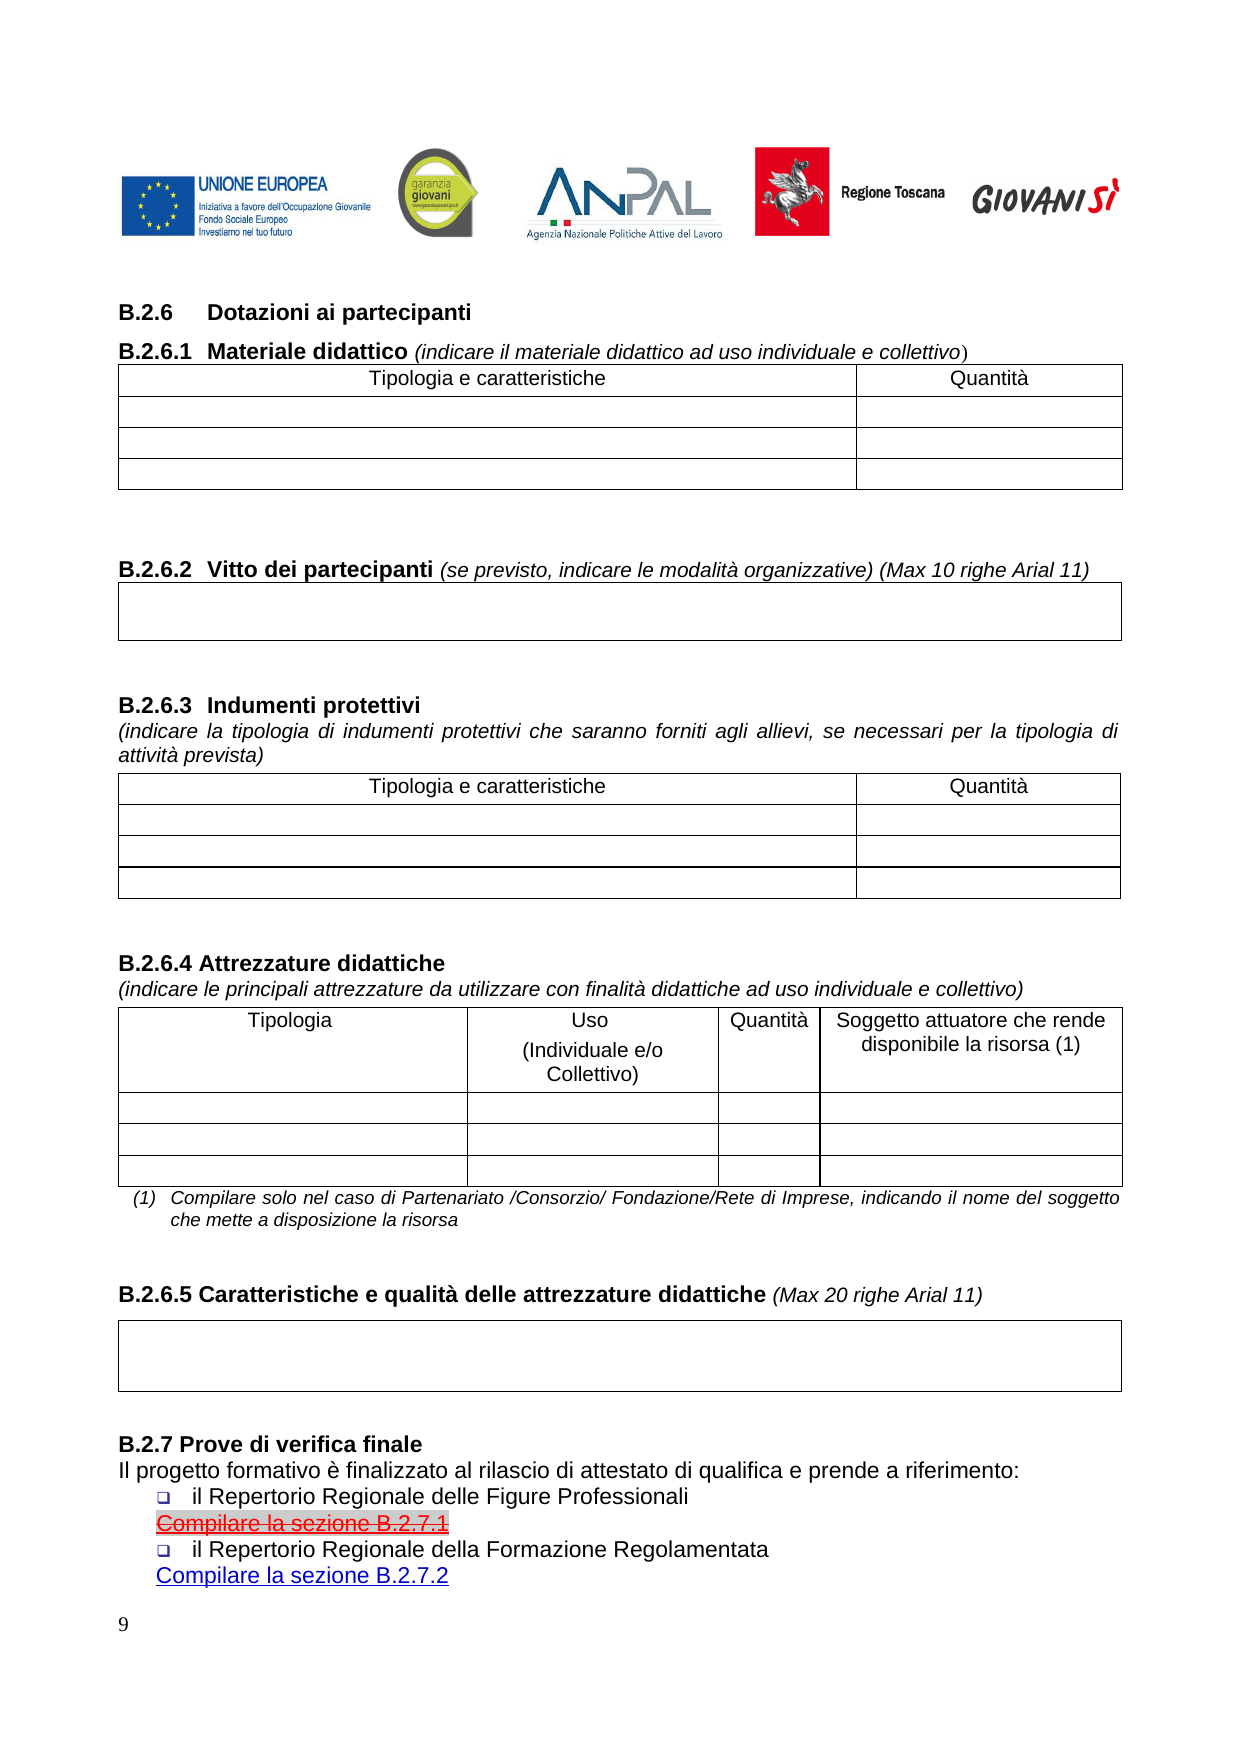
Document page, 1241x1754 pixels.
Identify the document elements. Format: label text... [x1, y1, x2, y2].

text Compilare la sezione B.2.7.2 [118, 1562, 1122, 1589]
table_header Soggetto attuatore che rende disponibile la risorsa (1) [821, 1008, 1122, 1092]
table_cell [119, 1156, 467, 1186]
table_cell [119, 1124, 467, 1154]
table_cell [719, 1124, 819, 1154]
table_cell [821, 1124, 1122, 1154]
table_cell [119, 836, 856, 866]
text Il progetto formativo è finalizzato al rilascio di attestato di qualifica e prende a riferimento: [118, 1457, 1122, 1483]
table_cell [119, 397, 856, 427]
text B.2.6.1 Materiale didattico (indicare il materiale didattico ad uso individuale e collettivo) [118, 338, 1122, 364]
table_cell [821, 1156, 1122, 1186]
table_cell [857, 868, 1120, 898]
picture [972, 178, 1120, 215]
text B.2.6.3 Indumenti protettivi [118, 692, 1122, 718]
table_header Uso (Individuale e/o Collettivo) [468, 1008, 718, 1092]
text Compilare la sezione B.2.7.1 [118, 1509, 1122, 1536]
table_cell [719, 1093, 819, 1123]
table_cell [119, 459, 856, 489]
table_cell [119, 805, 856, 835]
table_header Quantità [719, 1008, 819, 1092]
table_cell [468, 1156, 718, 1186]
table_header Tipologia [119, 1008, 467, 1092]
text B.2.7 Prove di verifica finale [118, 1431, 1122, 1457]
list Compilare solo nel caso di Partenariato /Consorzio/ Fondazione/Rete di Imprese, indicando il nome del soggetto che mette a disposizione la risorsa [133, 1187, 1122, 1230]
list il Repertorio Regionale della Formazione Regolamentata [118, 1536, 1122, 1562]
table_cell [468, 1093, 718, 1123]
text B.2.6 Dotazioni ai partecipanti [118, 299, 1122, 325]
table_cell [119, 428, 856, 458]
text (indicare le principali attrezzature da utilizzare con finalità didattiche ad uso individuale e collettivo) [118, 976, 1122, 1000]
table_cell [119, 868, 856, 898]
table_cell [821, 1093, 1122, 1123]
text B.2.6.5 Caratteristiche e qualità delle attrezzature didattiche (Max 20 righe Arial 11) [118, 1281, 1122, 1308]
table_header Quantità [857, 774, 1120, 804]
list il Repertorio Regionale delle Figure Professionali [118, 1483, 1122, 1509]
table_header Tipologia e caratteristiche [119, 365, 856, 396]
picture [755, 147, 946, 236]
table_cell [119, 1093, 467, 1123]
table_cell [719, 1156, 819, 1186]
table_cell [857, 836, 1120, 866]
table_cell [857, 805, 1120, 835]
text B.2.6.2 Vitto dei partecipanti (se previsto, indicare le modalità organizzative) (Max 10 righe Arial 11) [118, 556, 1122, 582]
table_cell [857, 428, 1122, 458]
picture [398, 147, 479, 238]
table_header Quantità [857, 365, 1122, 396]
table_cell [468, 1124, 718, 1154]
table_cell [857, 459, 1122, 489]
text B.2.6.4 Attrezzature didattiche [118, 950, 1122, 976]
text (indicare la tipologia di indumenti protettivi che saranno forniti agli allievi, se necessari per la tipologia di attività prevista) [118, 718, 1122, 766]
table_header Tipologia e caratteristiche [119, 774, 856, 804]
table_cell [857, 397, 1122, 427]
